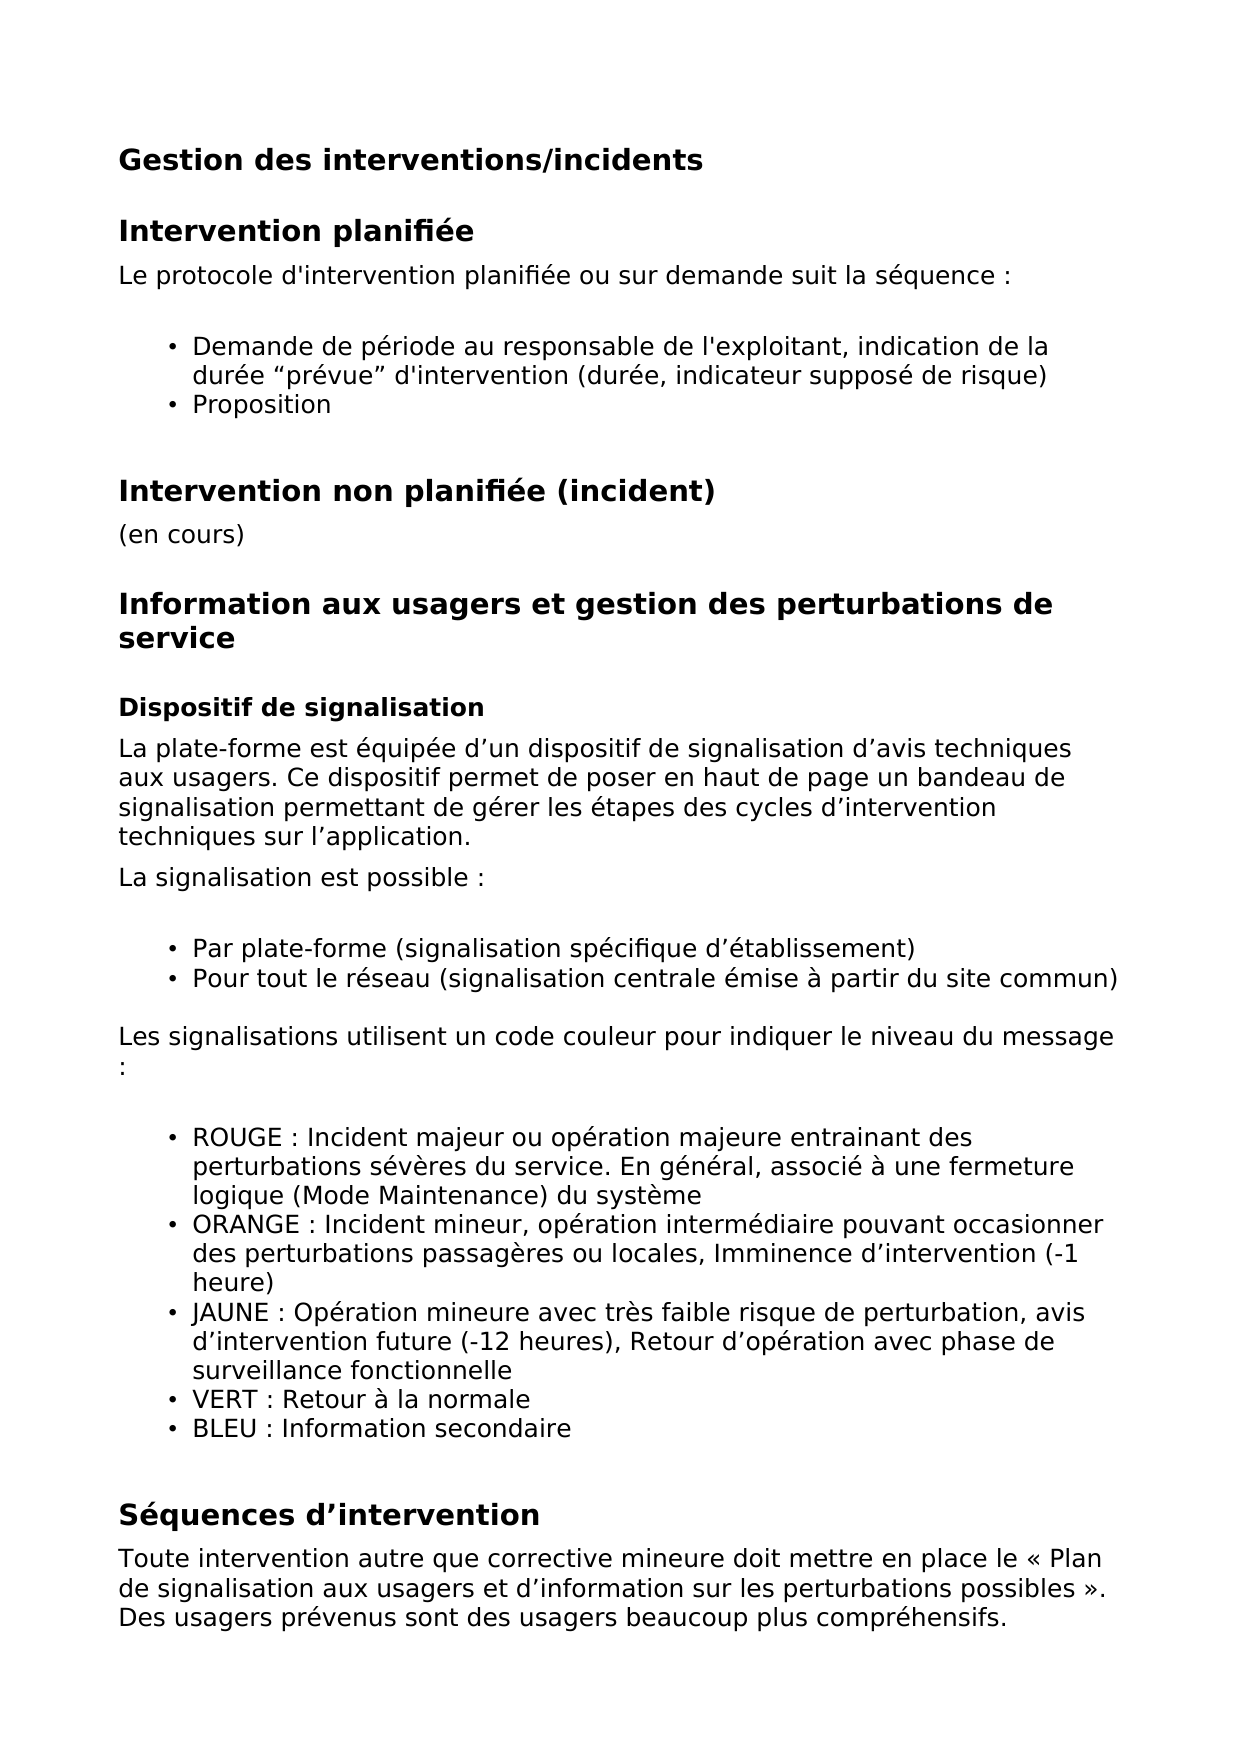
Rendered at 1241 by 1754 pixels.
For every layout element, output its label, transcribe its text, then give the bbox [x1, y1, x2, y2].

list Demande de période au responsable de l'exploitant, indication de la durée “prévue” d'intervention (durée, indicateur supposé de risque) [177, 332, 1122, 391]
list VERT : Retour à la normale [177, 1385, 1122, 1414]
subtitle Information aux usagers et gestion des perturbations de service [118, 587, 1122, 655]
subtitle Dispositif de signalisation [118, 693, 1122, 722]
list Proposition [177, 391, 1122, 420]
subtitle Intervention non planifiée (incident) [118, 474, 1122, 508]
list Par plate-forme (signalisation spécifique d’établissement) [177, 935, 1122, 964]
subtitle Intervention planifiée [118, 214, 1122, 248]
text La plate-forme est équipée d’un dispositif de signalisation d’avis techniques aux usagers. Ce dispositif permet de poser en haut de page un bandeau de signalisation permettant de gérer les étapes des cycles d’intervention techniques sur l’application. [118, 734, 1122, 851]
list ORANGE : Incident mineur, opération intermédiaire pouvant occasionner des perturbations passagères ou locales, Imminence d’intervention (-1 heure) [177, 1210, 1122, 1298]
text Les signalisations utilisent un code couleur pour indiquer le niveau du message : [118, 1022, 1122, 1081]
subtitle Séquences d’intervention [118, 1498, 1122, 1532]
text La signalisation est possible : [118, 863, 1122, 893]
subtitle Gestion des interventions/incidents [118, 143, 1122, 177]
text Le protocole d'intervention planifiée ou sur demande suit la séquence : [118, 261, 1122, 290]
list Pour tout le réseau (signalisation centrale émise à partir du site commun) [177, 964, 1122, 993]
text (en cours) [118, 521, 1122, 550]
list BLEU : Information secondaire [177, 1414, 1122, 1444]
list JAUNE : Opération mineure avec très faible risque de perturbation, avis d’intervention future (-12 heures), Retour d’opération avec phase de surveillance fonctionnelle [177, 1298, 1122, 1385]
text Toute intervention autre que corrective mineure doit mettre en place le « Plan de signalisation aux usagers et d’information sur les perturbations possibles ». Des usagers prévenus sont des usagers beaucoup plus compréhensifs. [118, 1544, 1122, 1632]
list ROUGE : Incident majeur ou opération majeure entrainant des perturbations sévères du service. En général, associé à une fermeture logique (Mode Maintenance) du système [177, 1123, 1122, 1210]
